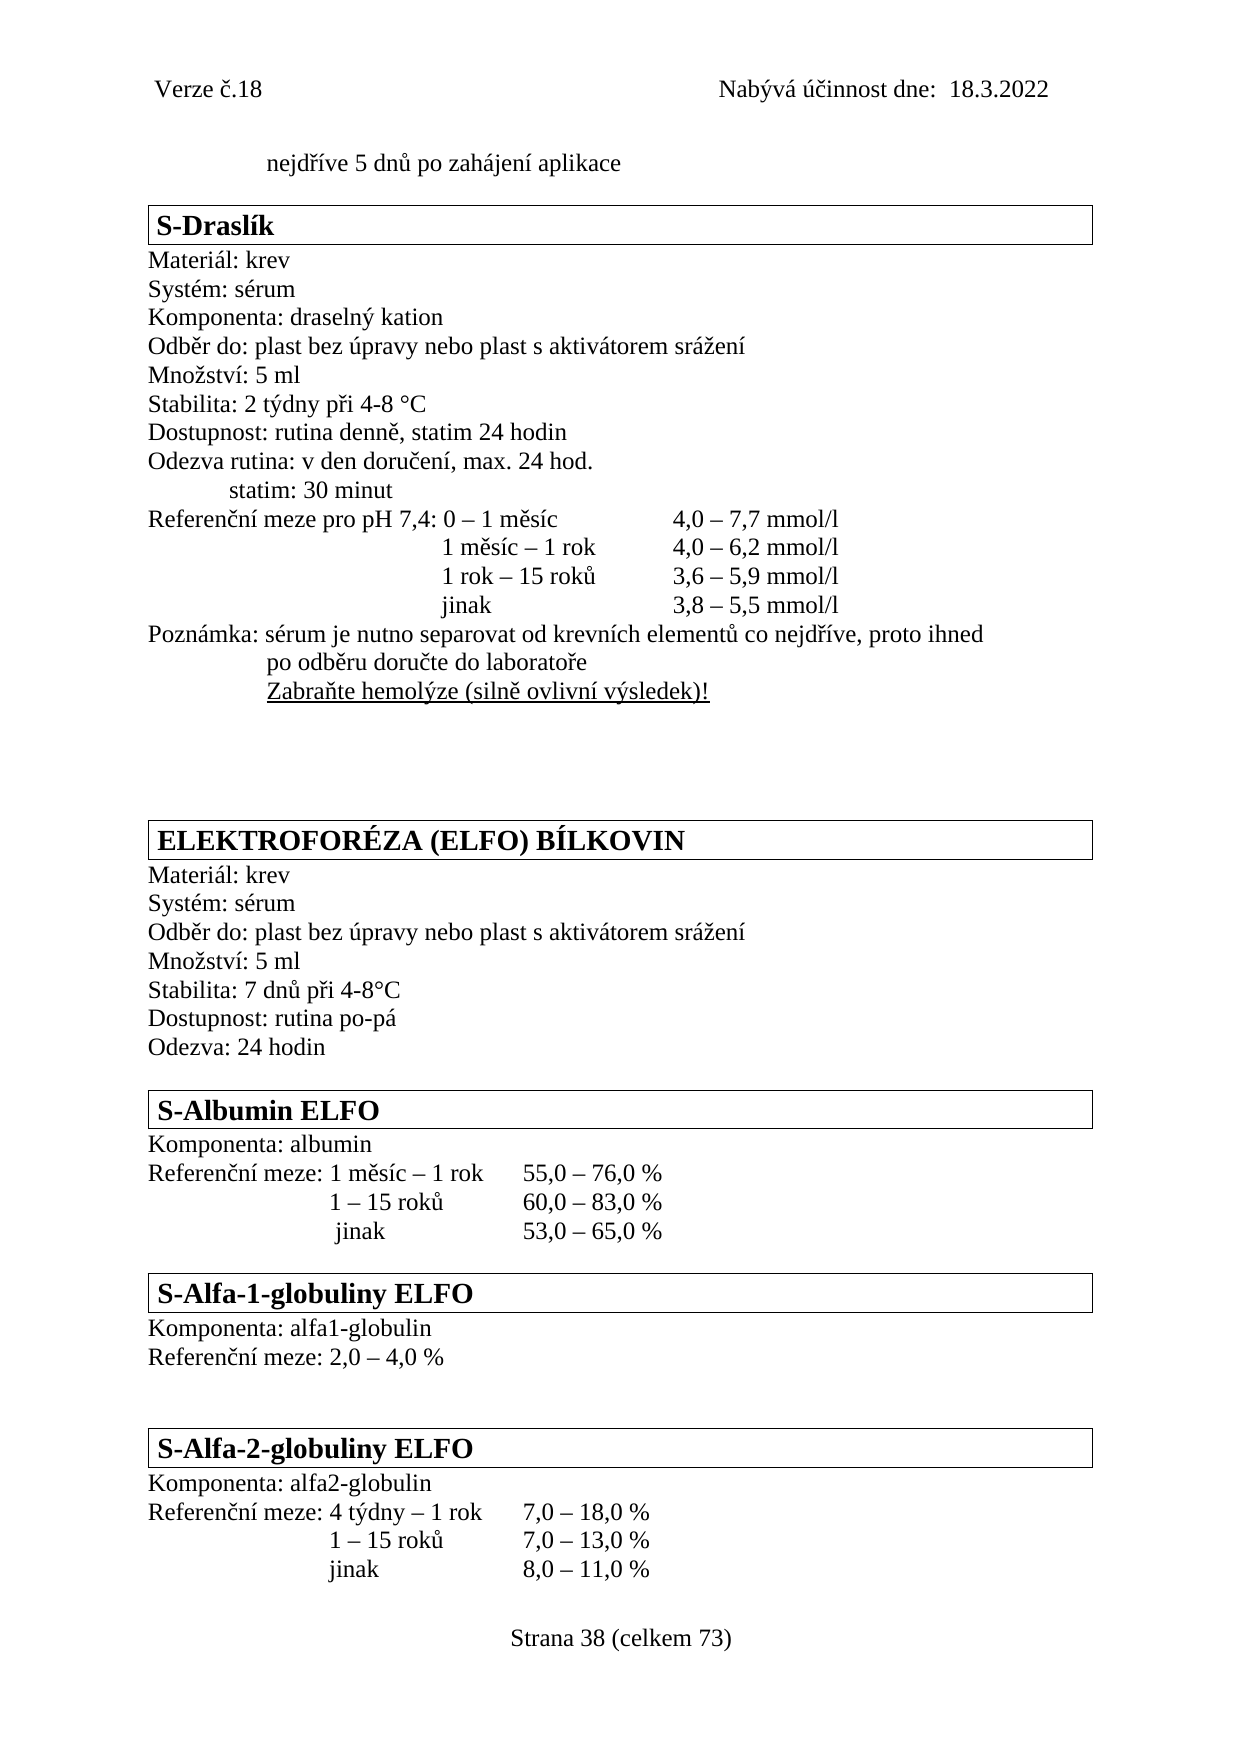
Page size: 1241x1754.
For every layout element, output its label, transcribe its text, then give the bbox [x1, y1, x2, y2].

text Odběr do: plast bez úpravy nebo plast s aktivátorem srážení [148, 917, 1093, 946]
text S-Alfa-1-globuliny ELFO [149, 1274, 1092, 1312]
text S-Albumin ELFO [149, 1091, 1092, 1128]
text Referenční meze pro pH 7,4: 0 – 1 měsíc 4,0 – 7,7 mmol/l [148, 504, 1093, 532]
text jinak 8,0 – 11,0 % [148, 1554, 1093, 1583]
text Systém: sérum [148, 888, 1093, 917]
text 1 – 15 roků 7,0 – 13,0 % [148, 1525, 1093, 1554]
text nejdříve 5 dnů po zahájení aplikace [148, 148, 1093, 176]
text Referenční meze: 2,0 – 4,0 % [148, 1342, 1093, 1371]
text Zabraňte hemolýze (silně ovlivní výsledek)! [148, 676, 1093, 705]
text Materiál: krev [148, 245, 1093, 274]
text Odběr do: plast bez úpravy nebo plast s aktivátorem srážení [148, 331, 1093, 360]
text Poznámka: sérum je nutno separovat od krevních elementů co nejdříve, proto ihned [148, 619, 1093, 647]
text Referenční meze: 1 měsíc – 1 rok 55,0 – 76,0 % [148, 1158, 1093, 1187]
text Systém: sérum [148, 274, 1093, 302]
text jinak 53,0 – 65,0 % [148, 1216, 1093, 1244]
text ELEKTROFORÉZA (ELFO) BÍLKOVIN [149, 821, 1092, 859]
text Množství: 5 ml [148, 946, 1093, 975]
text Dostupnost: rutina po-pá [148, 1003, 1093, 1032]
text po odběru doručte do laboratoře [148, 647, 1093, 676]
text Stabilita: 7 dnů při 4-8°C [148, 975, 1093, 1003]
text Odezva: 24 hodin [148, 1032, 1093, 1061]
text 1 rok – 15 roků 3,6 – 5,9 mmol/l [148, 561, 1093, 590]
text statim: 30 minut [148, 475, 1093, 504]
text Komponenta: albumin [148, 1129, 1093, 1158]
text Odezva rutina: v den doručení, max. 24 hod. [148, 446, 1093, 475]
text S-Draslík [149, 206, 1092, 244]
text 1 měsíc – 1 rok 4,0 – 6,2 mmol/l [148, 532, 1093, 561]
text Dostupnost: rutina denně, statim 24 hodin [148, 417, 1093, 446]
text S-Alfa-2-globuliny ELFO [149, 1429, 1092, 1467]
text Komponenta: draselný kation [148, 302, 1093, 331]
text Komponenta: alfa1-globulin [148, 1313, 1093, 1342]
text 1 – 15 roků 60,0 – 83,0 % [148, 1187, 1093, 1216]
text Stabilita: 2 týdny při 4-8 °C [148, 389, 1093, 417]
text Materiál: krev [148, 860, 1093, 888]
text Komponenta: alfa2-globulin [148, 1468, 1093, 1497]
text Referenční meze: 4 týdny – 1 rok 7,0 – 18,0 % [148, 1497, 1093, 1525]
text Množství: 5 ml [148, 360, 1093, 389]
text jinak 3,8 – 5,5 mmol/l [148, 590, 1093, 619]
